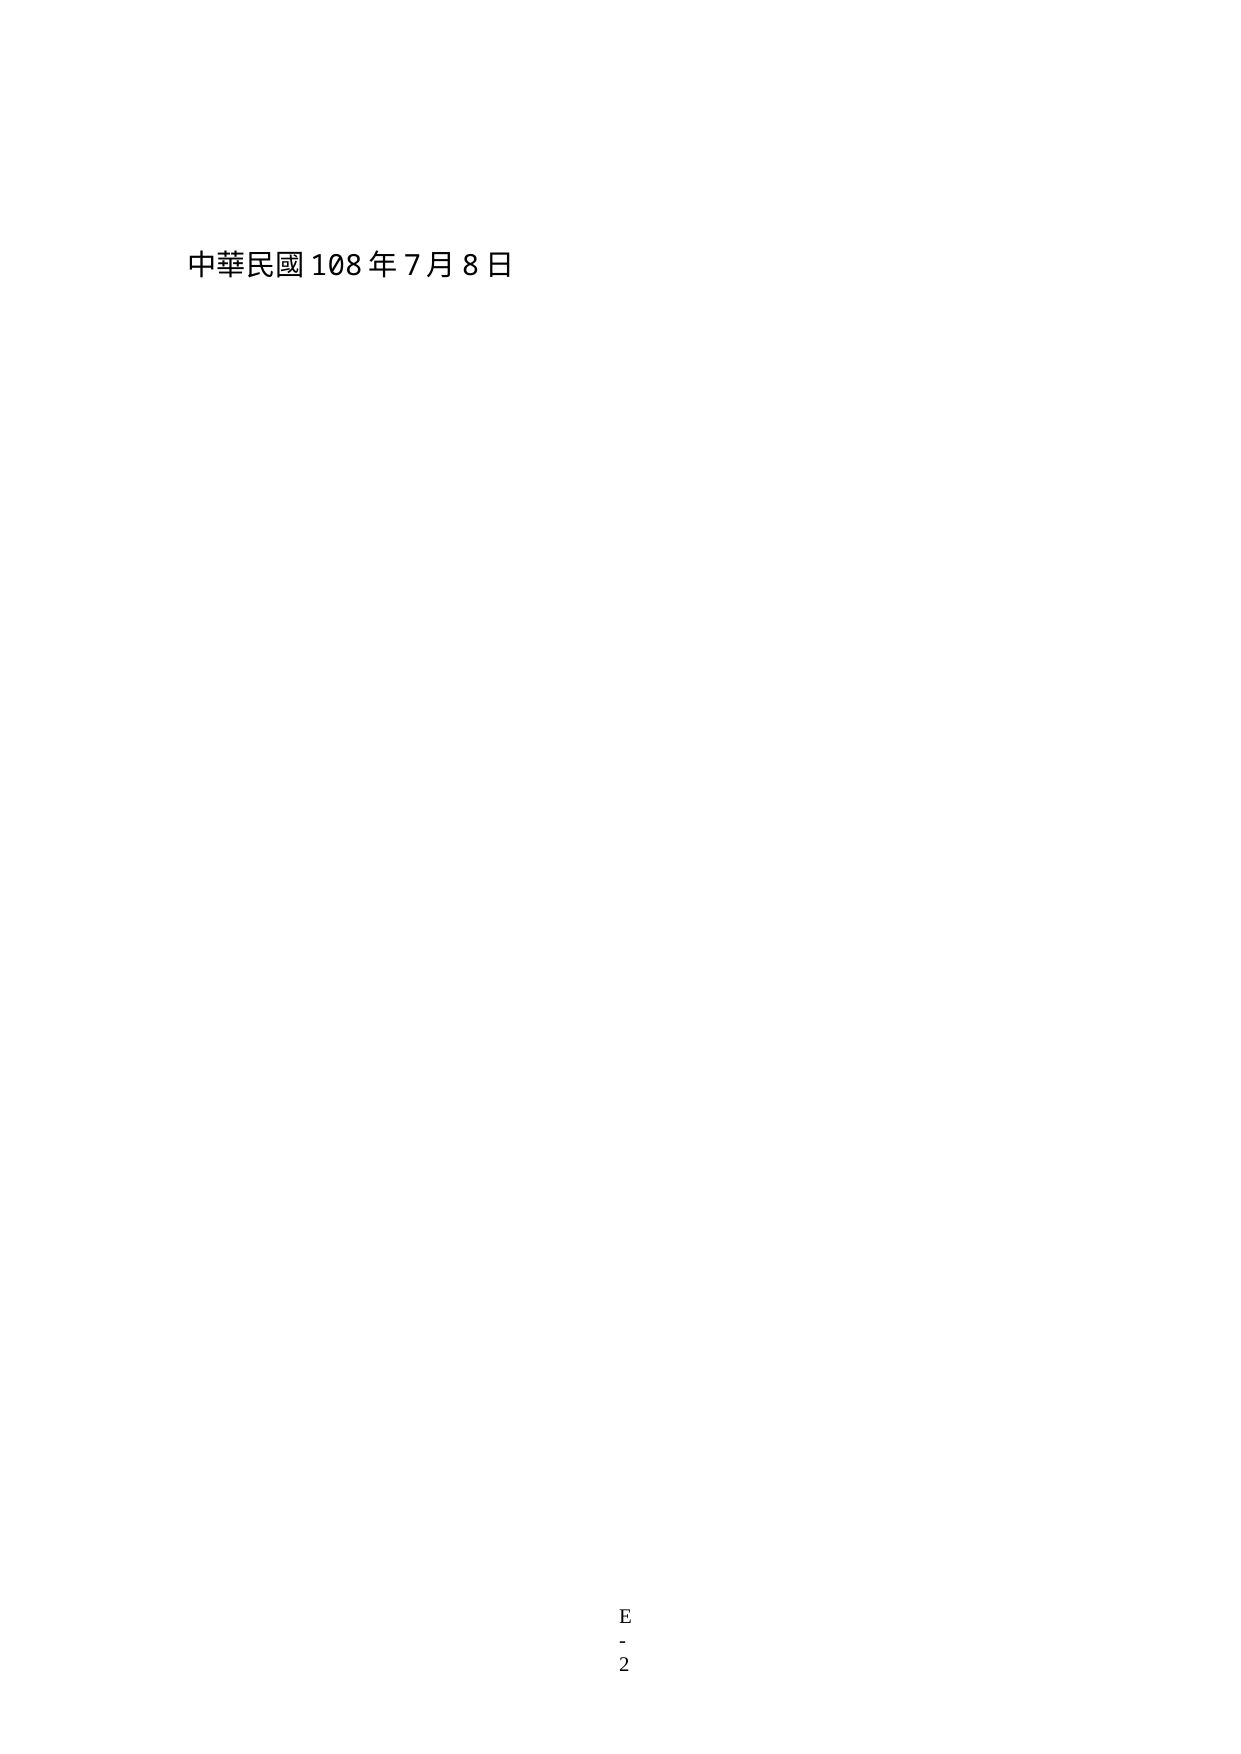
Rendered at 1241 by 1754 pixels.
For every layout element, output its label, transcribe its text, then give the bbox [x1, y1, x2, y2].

text 中華民國108年7月8日 [187, 221, 1053, 284]
